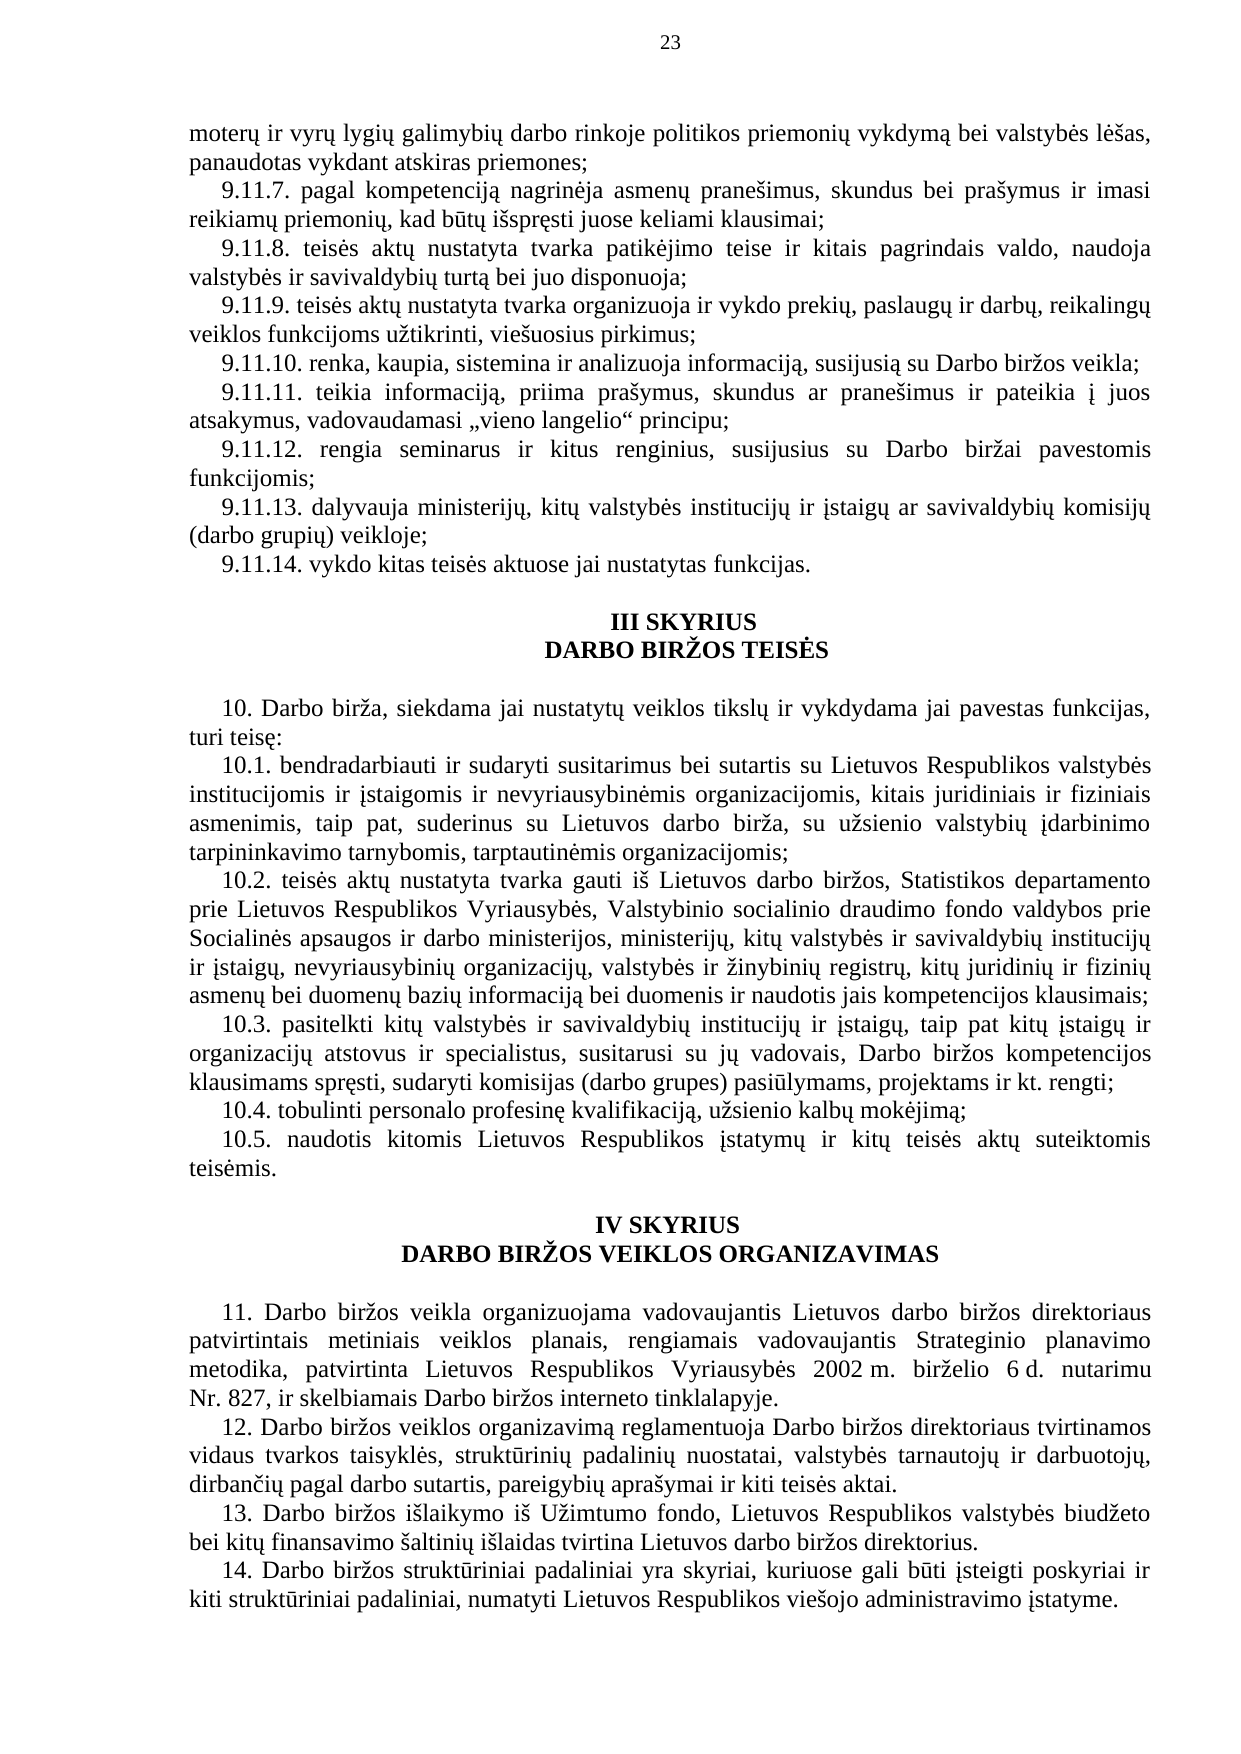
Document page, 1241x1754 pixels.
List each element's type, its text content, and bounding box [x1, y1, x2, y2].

text 10.4. tobulinti personalo profesinę kvalifikaciją, užsienio kalbų mokėjimą; [189, 1096, 1152, 1124]
text 12. Darbo biržos veiklos organizavimą reglamentuoja Darbo biržos direktoriaus tvirtinamos vidaus tvarkos taisyklės, struktūrinių padalinių nuostatai, valstybės tarnautojų ir darbuotojų, dirbančių pagal darbo sutartis, pareigybių aprašymai ir kiti teisės aktai. [189, 1412, 1152, 1498]
text 14. Darbo biržos struktūriniai padaliniai yra skyriai, kuriuose gali būti įsteigti poskyriai ir kiti struktūriniai padaliniai, numatyti Lietuvos Respublikos viešojo administravimo įstatyme. [189, 1556, 1152, 1613]
text 11. Darbo biržos veikla organizuojama vadovaujantis Lietuvos darbo biržos direktoriaus patvirtintais metiniais veiklos planais, rengiamais vadovaujantis Strateginio planavimo metodika, patvirtinta Lietuvos Respublikos Vyriausybės 2002 m. birželio 6 d. nutarimu Nr. 827, ir skelbiamais Darbo biržos interneto tinklalapyje. [189, 1297, 1152, 1412]
text 10.3. pasitelkti kitų valstybės ir savivaldybių institucijų ir įstaigų, taip pat kitų įstaigų ir organizacijų atstovus ir specialistus, susitarusi su jų vadovais, Darbo biržos kompetencijos klausimams spręsti, sudaryti komisijas (darbo grupes) pasiūlymams, projektams ir kt. rengti; [189, 1009, 1152, 1096]
text 9.11.14. vykdo kitas teisės aktuose jai nustatytas funkcijas. [189, 549, 1152, 578]
text 9.11.12. rengia seminarus ir kitus renginius, susijusius su Darbo biržai pavestomis funkcijomis; [189, 434, 1152, 492]
text 13. Darbo biržos išlaikymo iš Užimtumo fondo, Lietuvos Respublikos valstybės biudžeto bei kitų finansavimo šaltinių išlaidas tvirtina Lietuvos darbo biržos direktorius. [189, 1498, 1152, 1556]
text 9.11.13. dalyvauja ministerijų, kitų valstybės institucijų ir įstaigų ar savivaldybių komisijų (darbo grupių) veikloje; [189, 492, 1152, 549]
text 9.11.8. teisės aktų nustatyta tvarka patikėjimo teise ir kitais pagrindais valdo, naudoja valstybės ir savivaldybių turtą bei juo disponuoja; [189, 233, 1152, 291]
text 9.11.11. teikia informaciją, priima prašymus, skundus ar pranešimus ir pateikia į juos atsakymus, vadovaudamasi „vieno langelio“ principu; [189, 377, 1152, 434]
text 10.2. teisės aktų nustatyta tvarka gauti iš Lietuvos darbo biržos, Statistikos departamento prie Lietuvos Respublikos Vyriausybės, Valstybinio socialinio draudimo fondo valdybos prie Socialinės apsaugos ir darbo ministerijos, ministerijų, kitų valstybės ir savivaldybių institucijų ir įstaigų, nevyriausybinių organizacijų, valstybės ir žinybinių registrų, kitų juridinių ir fizinių asmenų bei duomenų bazių informaciją bei duomenis ir naudotis jais kompetencijos klausimais; [189, 866, 1152, 1009]
text 10.1. bendradarbiauti ir sudaryti susitarimus bei sutartis su Lietuvos Respublikos valstybės institucijomis ir įstaigomis ir nevyriausybinėmis organizacijomis, kitais juridiniais ir fiziniais asmenimis, taip pat, suderinus su Lietuvos darbo birža, su užsienio valstybių įdarbinimo tarpininkavimo tarnybomis, tarptautinėmis organizacijomis; [189, 751, 1152, 866]
text 10. Darbo birža, siekdama jai nustatytų veiklos tikslų ir vykdydama jai pavestas funkcijas, turi teisę: [189, 693, 1152, 751]
text DARBO BIRŽOS VEIKLOS ORGANIZAVIMAS [189, 1239, 1152, 1268]
text 9.11.9. teisės aktų nustatyta tvarka organizuoja ir vykdo prekių, paslaugų ir darbų, reikalingų veiklos funkcijoms užtikrinti, viešuosius pirkimus; [189, 291, 1152, 348]
text 9.11.10. renka, kaupia, sistemina ir analizuoja informaciją, susijusią su Darbo biržos veikla; [189, 348, 1152, 377]
text DARBO BIRŽOS TEISĖS [189, 636, 1152, 664]
text IV SKYRIUS [189, 1211, 1152, 1239]
text moterų ir vyrų lygių galimybių darbo rinkoje politikos priemonių vykdymą bei valstybės lėšas, panaudotas vykdant atskiras priemones; [189, 118, 1152, 176]
text III SKYRIUS [189, 607, 1152, 636]
text 10.5. naudotis kitomis Lietuvos Respublikos įstatymų ir kitų teisės aktų suteiktomis teisėmis. [189, 1124, 1152, 1182]
text 9.11.7. pagal kompetenciją nagrinėja asmenų pranešimus, skundus bei prašymus ir imasi reikiamų priemonių, kad būtų išspręsti juose keliami klausimai; [189, 176, 1152, 233]
